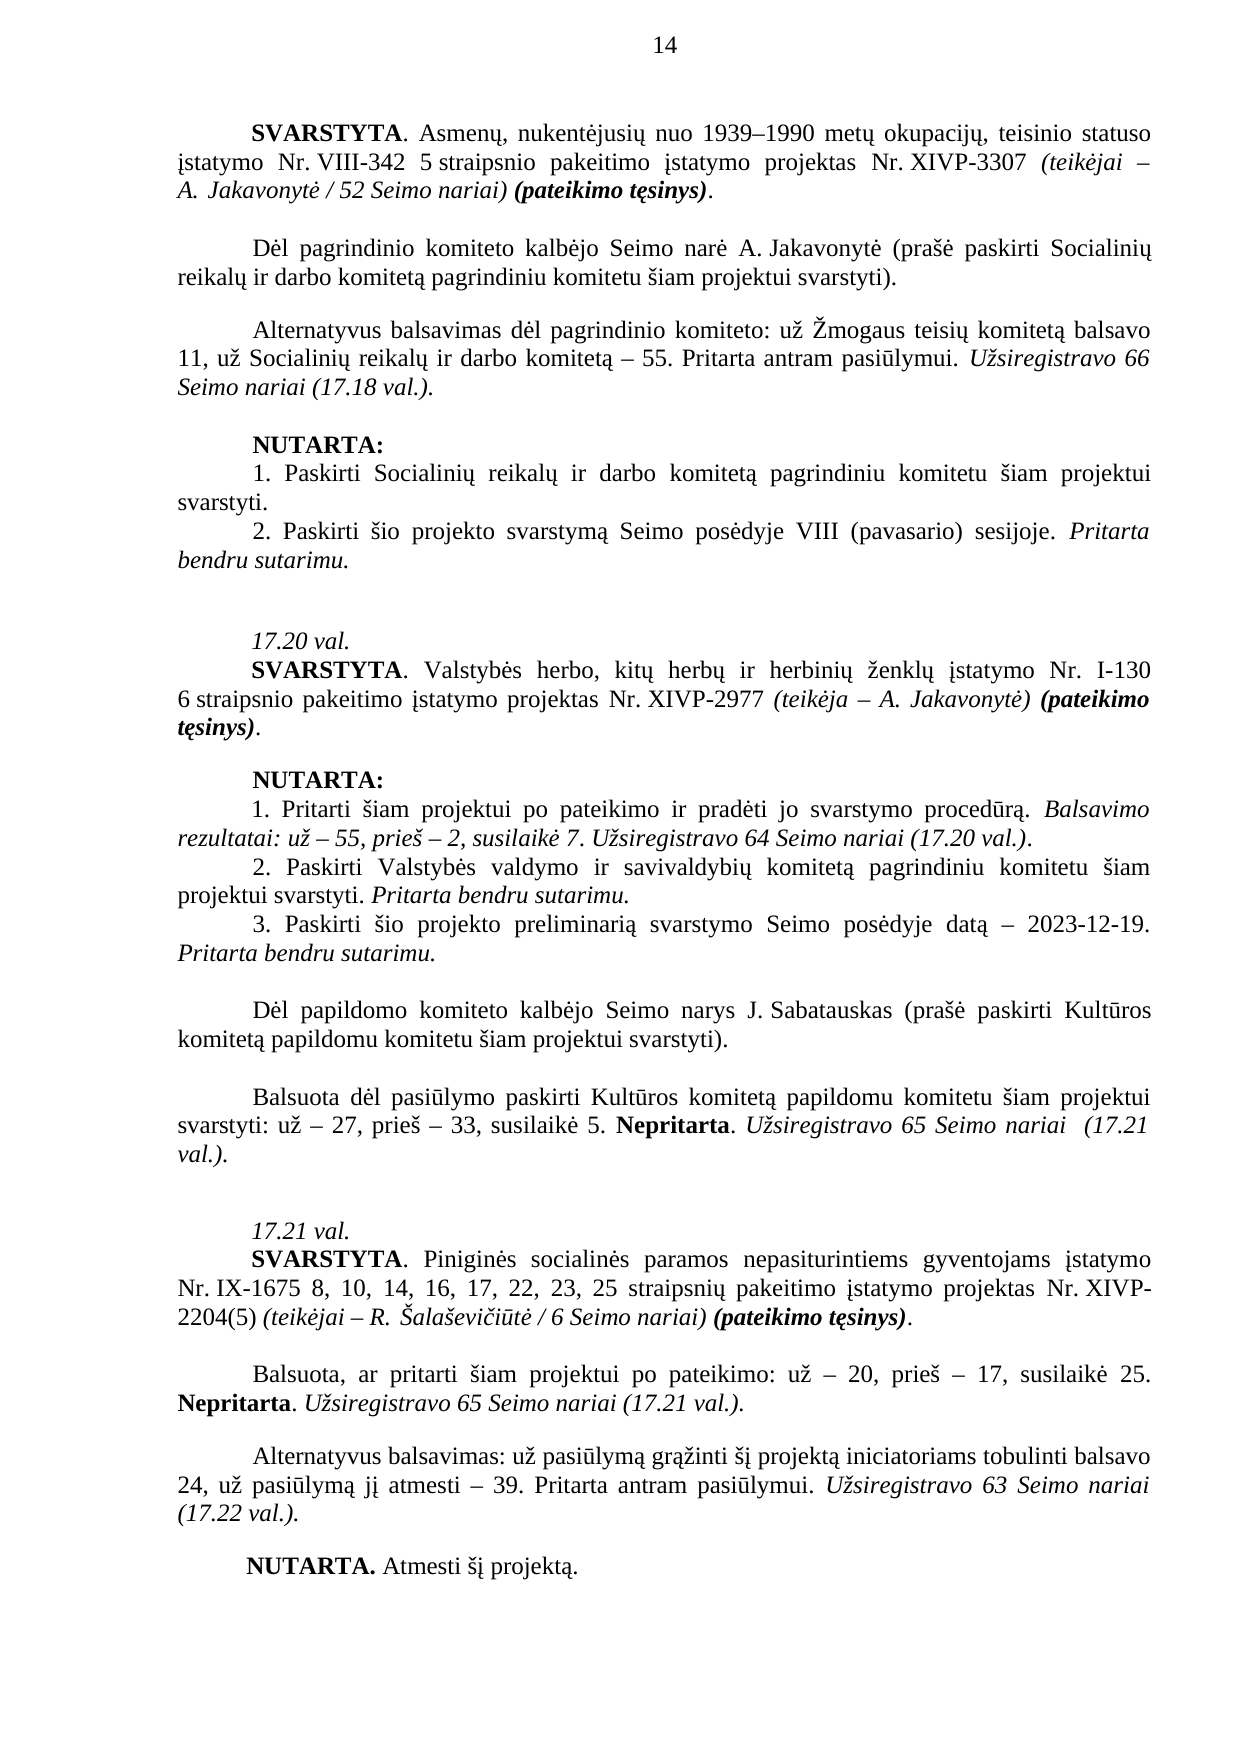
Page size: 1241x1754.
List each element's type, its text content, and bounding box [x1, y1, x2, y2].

text 2. Paskirti šio projekto svarstymą Seimo posėdyje VIII (pavasario) sesijoje. Pritarta bendru sutarimu. [177, 516, 1152, 573]
text Alternatyvus balsavimas dėl pagrindinio komiteto: už Žmogaus teisių komitetą balsavo 11, už Socialinių reikalų ir darbo komitetą – 55. Pritarta antram pasiūlymui. Užsiregistravo 66 Seimo nariai (17.18 val.). [177, 315, 1152, 401]
text 1. Paskirti Socialinių reikalų ir darbo komitetą pagrindiniu komitetu šiam projektui svarstyti. [177, 458, 1152, 516]
text NUTARTA: [177, 430, 1152, 458]
text SVARSTYTA. Valstybės herbo, kitų herbų ir herbinių ženklų įstatymo Nr. I-130 6 straipsnio pakeitimo įstatymo projektas Nr. XIVP-2977 (teikėja – A. Jakavonytė) (pateikimo tęsinys). [177, 655, 1152, 741]
text 17.21 val. [177, 1216, 1152, 1244]
text Dėl papildomo komiteto kalbėjo Seimo narys J. Sabatauskas (prašė paskirti Kultūros komitetą papildomu komitetu šiam projektui svarstyti). [177, 995, 1152, 1053]
text Alternatyvus balsavimas: už pasiūlymą grąžinti šį projektą iniciatoriams tobulinti balsavo 24, už pasiūlymą jį atmesti – 39. Pritarta antram pasiūlymui. Užsiregistravo 63 Seimo nariai (17.22 val.). [177, 1441, 1152, 1527]
text NUTARTA. Atmesti šį projektą. [177, 1551, 1152, 1580]
text 3. Paskirti šio projekto preliminarią svarstymo Seimo posėdyje datą – 2023-12-19. Pritarta bendru sutarimu. [177, 909, 1152, 967]
text 1. Pritarti šiam projektui po pateikimo ir pradėti jo svarstymo procedūrą. Balsavimo rezultatai: už – 55, prieš – 2, susilaikė 7. Užsiregistravo 64 Seimo nariai (17.20 val.). [177, 794, 1152, 852]
text 17.20 val. [177, 626, 1152, 655]
text SVARSTYTA. Asmenų, nukentėjusių nuo 1939–1990 metų okupacijų, teisinio statuso įstatymo Nr. VIII-342 5 straipsnio pakeitimo įstatymo projektas Nr. XIVP-3307 (teikėjai – A. Jakavonytė / 52 Seimo nariai) (pateikimo tęsinys). [177, 118, 1152, 204]
text NUTARTA: [177, 765, 1152, 794]
text 2. Paskirti Valstybės valdymo ir savivaldybių komitetą pagrindiniu komitetu šiam projektui svarstyti. Pritarta bendru sutarimu. [177, 852, 1152, 909]
text Balsuota dėl pasiūlymo paskirti Kultūros komitetą papildomu komitetu šiam projektui svarstyti: už – 27, prieš – 33, susilaikė 5. Nepritarta. Užsiregistravo 65 Seimo nariai (17.21 val.). [177, 1082, 1152, 1168]
text Dėl pagrindinio komiteto kalbėjo Seimo narė A. Jakavonytė (prašė paskirti Socialinių reikalų ir darbo komitetą pagrindiniu komitetu šiam projektui svarstyti). [177, 233, 1152, 291]
text SVARSTYTA. Piniginės socialinės paramos nepasiturintiems gyventojams įstatymo Nr. IX-1675 8, 10, 14, 16, 17, 22, 23, 25 straipsnių pakeitimo įstatymo projektas Nr. XIVP-2204(5) (teikėjai – R. Šalaševičiūtė / 6 Seimo nariai) (pateikimo tęsinys). [177, 1244, 1152, 1331]
text Balsuota, ar pritarti šiam projektui po pateikimo: už – 20, prieš – 17, susilaikė 25. Nepritarta. Užsiregistravo 65 Seimo nariai (17.21 val.). [177, 1359, 1152, 1417]
